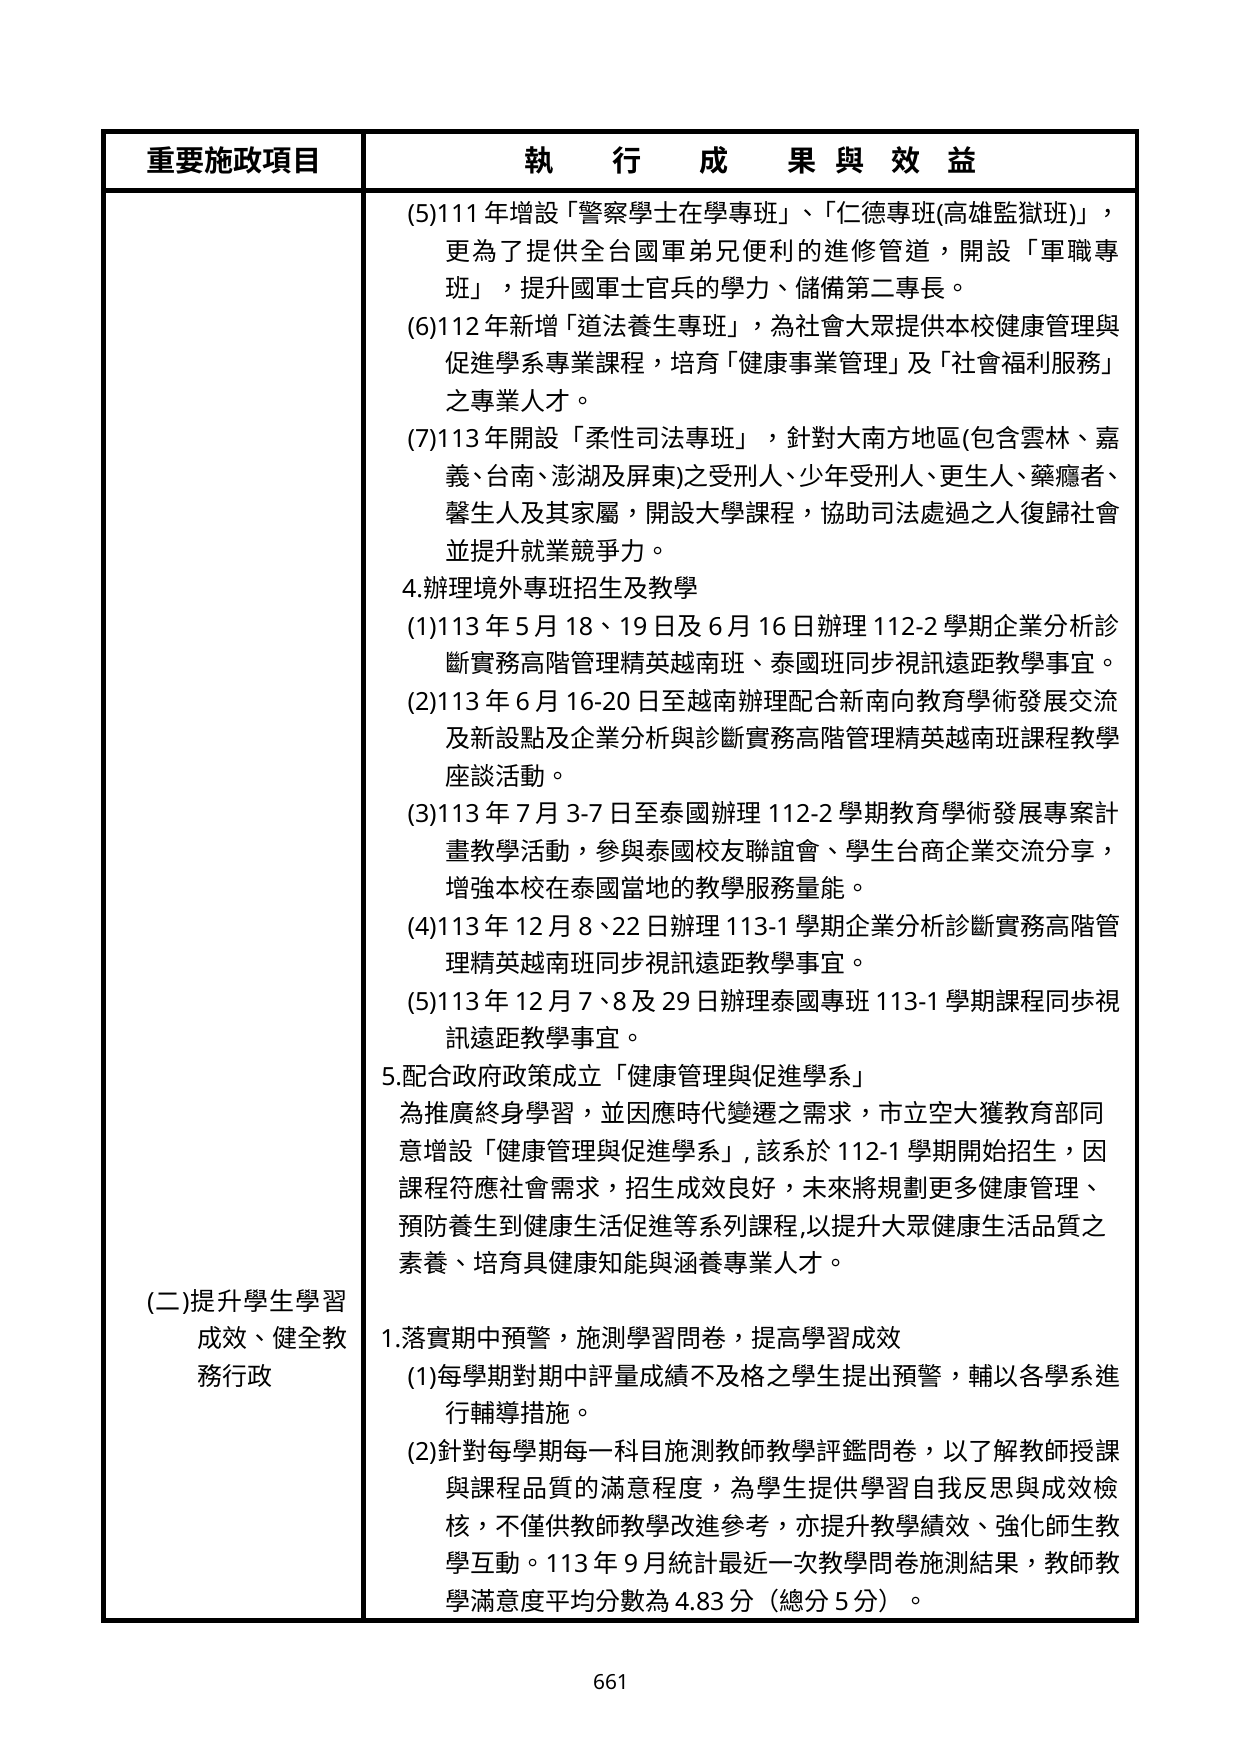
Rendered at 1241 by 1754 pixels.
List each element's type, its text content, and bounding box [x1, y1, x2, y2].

table_header 重要施政項目 [106, 134, 361, 188]
table_cell (5)111年增設「警察學士在學專班」、「仁德專班(高雄監獄班)」，更為了提供全台國軍弟兄便利的進修管道，開設「軍職專班」，提升國軍士官兵的學力、儲備第二專長。 (6)112年新增「道法養生專班」，為社會大眾提供本校健康管理與促進學系專業課程，培育「健康事業管理」及「社會福利服務」之專業人才。 (7)113年開設「柔性司法專班」，針對大南方地區(包含雲林、嘉義、台南、澎湖及屏東)之受刑人、少年受刑人、更生人、藥癮者、馨生人及其家屬，開設大學課程，協助司法處過之人復歸社會並提升就業競爭力。 4.辦理境外專班招生及教學 (1)113年5月18、19日及6月16日辦理112-2學期企業分析診斷實務高階管理精英越南班、泰國班同步視訊遠距教學事宜。 (2)113年6月16-20日至越南辦理配合新南向教育學術發展交流及新設點及企業分析與診斷實務高階管理精英越南班課程教學座談活動。 (3)113年7月3-7日至泰國辦理112-2學期教育學術發展專案計畫教學活動，參與泰國校友聯誼會、學生台商企業交流分享，增強本校在泰國當地的教學服務量能。 (4)113年12月8、22日辦理113-1學期企業分析診斷實務高階管理精英越南班同步視訊遠距教學事宜。 (5)113年12月7、8及29日辦理泰國專班113-1學期課程同歩視訊遠距教學事宜。 5.配合政府政策成立「健康管理與促進學系」 為推廣終身學習，並因應時代變遷之需求，市立空大獲教育部同意增設「健康管理與促進學系」, 該系於112-1學期開始招生，因課程符應社會需求，招生成效良好，未來將規劃更多健康管理、預防養生到健康生活促進等系列課程,以提升大眾健康生活品質之素養、培育具健康知能與涵養專業人才。 1.落實期中預警，施測學習問卷，提高學習成效 (1)每學期對期中評量成績不及格之學生提出預警，輔以各學系進行輔導措施。 (2)針對每學期每一科目施測教師教學評鑑問卷，以了解教師授課與課程品質的滿意程度，為學生提供學習自我反思與成效檢核，不僅供教師教學改進參考，亦提升教學績效、強化師生教學互動。113年9月統計最近一次教學問卷施測結果，教師教學滿意度平均分數為4.83分（總分5分）。 [366, 193, 1135, 1618]
table_cell 教學研究及訓輔 一、推動教務行政 (一)積極招生、拓展生源，持續推動終身學習與繼續教育理念，致力成為實用取向的幸福大學 (二)提升學生學習成效、健全教務行政 (三)規劃審議優質課程 (四)設置認證課程 (五)辦理教師專業成長研習活動 二、提升奬勵研究 (一)城市相關議題業務 (二)奬勵學術研究 三、製作遠距教學媒體 (一)提升城市開放大學數位學習平台功能 (二)製作電視教學節目 (三)教師自製網路教學節目 四、落實學生輔導 (一)輔導、補助及培植市立空大學生社團及各項自治組織 (二)學生輔導、諮商服務暨活動 (三)提供各項奬學金奬勵、輔助優異及特殊教育學生及提供工讀計畫保障弱勢族群受教權益 (四)推動志願服務工作 五、加強資訊安全管理 六、提升資訊服務品質 推廣教育計畫 籌辦各種職業訓練專班 其他教學及活動計畫 刊物編撰落實學校與學生間訊息傳遞 肆、行政管理 一、提升人力資源管理 二、改善行政效能及服務品質 三、 建立持續改善與品質保證機制 伍、整體風險管理(含內部控制)推動情形 [106, 193, 361, 1618]
table_header 執 行 成 果 與 效 益 [366, 134, 1135, 188]
